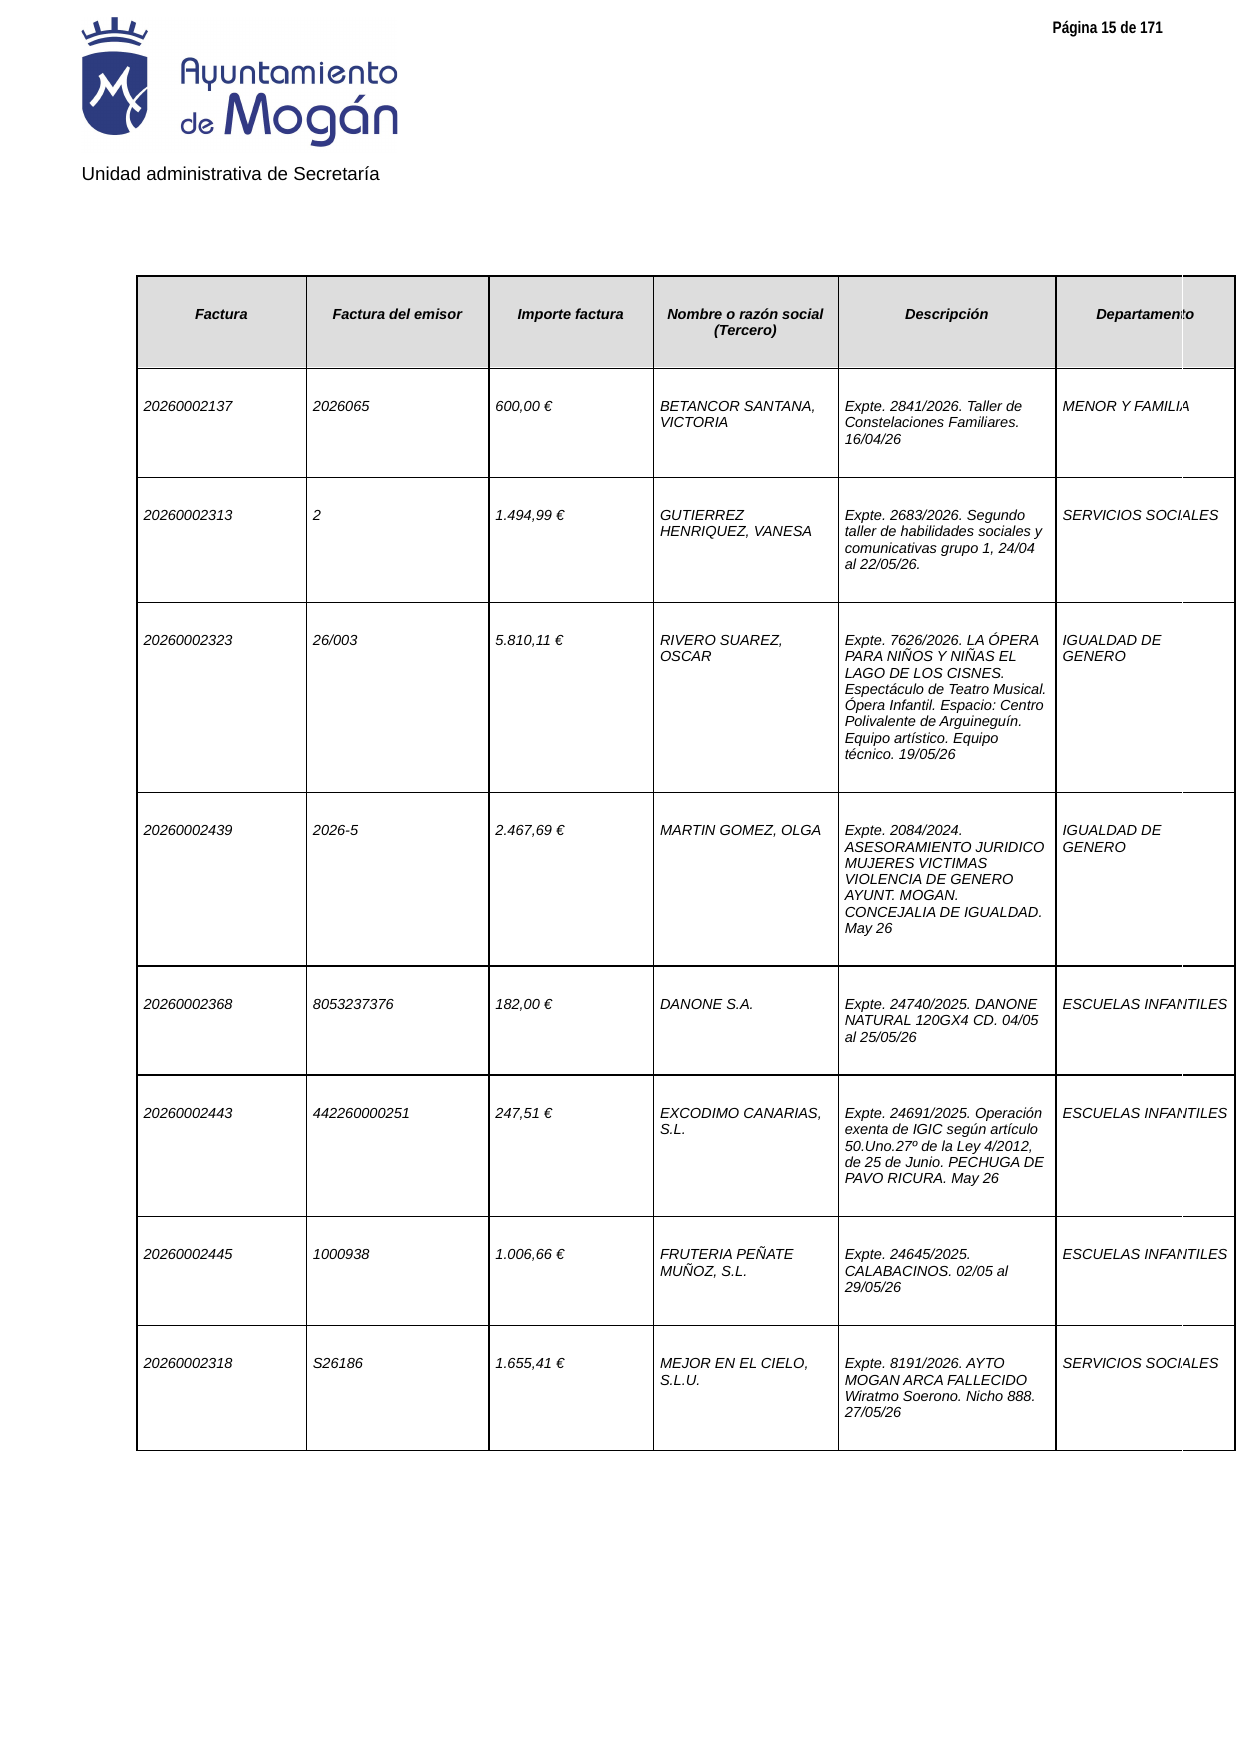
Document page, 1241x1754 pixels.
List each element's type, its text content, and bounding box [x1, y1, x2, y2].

table_cell DANONE S.A. [654, 967, 838, 1074]
table_cell 1.655,41 € [490, 1326, 653, 1449]
table_cell [1183, 603, 1234, 792]
table_cell 1000938 [307, 1217, 488, 1324]
table_cell EXCODIMO CANARIAS, S.L. [654, 1076, 838, 1216]
table_cell Expte. 24691/2025. Operación exenta de IGIC según artículo 50.Uno.27º de la Ley 4/2012, de 25 de Junio. PECHUGA DE PAVO RICURA. May 26 [839, 1076, 1055, 1216]
table_cell 247,51 € [490, 1076, 653, 1216]
table_cell MEJOR EN EL CIELO, S.L.U. [654, 1326, 838, 1449]
table_cell ESCUELAS INFANTILES [1183, 1217, 1234, 1324]
table_cell 20260002318 [138, 1326, 306, 1449]
table_cell 20260002137 [138, 369, 306, 476]
table_cell 2 [307, 478, 488, 601]
table_cell IGUALDAD DE GENERO [1057, 793, 1182, 965]
table_cell 2026-5 [307, 793, 488, 965]
table_cell SERVICIOS SOCIALES [1057, 1326, 1182, 1449]
table_cell ESCUELAS INFANTILES [1057, 1076, 1182, 1216]
table_cell ESCUELAS INFANTILES [1183, 1076, 1234, 1216]
table_cell GUTIERREZ HENRIQUEZ, VANESA [654, 478, 838, 601]
table_cell Expte. 7626/2026. LA ÓPERA PARA NIÑOS Y NIÑAS EL LAGO DE LOS CISNES. Espectáculo de Teatro Musical. Ópera Infantil. Espacio: Centro Polivalente de Arguineguín. Equipo artístico. Equipo técnico. 19/05/26 [839, 603, 1055, 792]
table_cell 20260002443 [138, 1076, 306, 1216]
table_cell Expte. 2084/2024. ASESORAMIENTO JURIDICO MUJERES VICTIMAS VIOLENCIA DE GENERO AYUNT. MOGAN. CONCEJALIA DE IGUALDAD. May 26 [839, 793, 1055, 965]
table_cell 20260002313 [138, 478, 306, 601]
table_cell 2026065 [307, 369, 488, 476]
table_cell MENOR Y FAMILIA [1183, 369, 1234, 476]
table_cell FRUTERIA PEÑATE MUÑOZ, S.L. [654, 1217, 838, 1324]
table_cell 20260002439 [138, 793, 306, 965]
table_header Importe factura [490, 277, 653, 367]
table_cell RIVERO SUAREZ, OSCAR [654, 603, 838, 792]
table_cell ESCUELAS INFANTILES [1183, 967, 1234, 1074]
table_cell 20260002368 [138, 967, 306, 1074]
table_cell SERVICIOS SOCIALES [1057, 478, 1182, 601]
table_cell 20260002445 [138, 1217, 306, 1324]
table_cell 20260002323 [138, 603, 306, 792]
table_cell Expte. 24740/2025. DANONE NATURAL 120GX4 CD. 04/05 al 25/05/26 [839, 967, 1055, 1074]
table_cell BETANCOR SANTANA, VICTORIA [654, 369, 838, 476]
table_cell Expte. 8191/2026. AYTO MOGAN ARCA FALLECIDO Wiratmo Soerono. Nicho 888. 27/05/26 [839, 1326, 1055, 1449]
table_cell Expte. 2841/2026. Taller de Constelaciones Familiares. 16/04/26 [839, 369, 1055, 476]
table_cell 5.810,11 € [490, 603, 653, 792]
table_cell 442260000251 [307, 1076, 488, 1216]
picture [81, 17, 398, 153]
table_cell S26186 [307, 1326, 488, 1449]
table_cell MARTIN GOMEZ, OLGA [654, 793, 838, 965]
table_cell MENOR Y FAMILIA [1057, 369, 1182, 476]
table_header Nombre o razón social (Tercero) [654, 277, 838, 367]
table_cell 600,00 € [490, 369, 653, 476]
table_cell SERVICIOS SOCIALES [1183, 1326, 1234, 1449]
table_cell 8053237376 [307, 967, 488, 1074]
table_cell SERVICIOS SOCIALES [1183, 478, 1234, 601]
table_cell 1.006,66 € [490, 1217, 653, 1324]
table_cell 182,00 € [490, 967, 653, 1074]
table_cell ESCUELAS INFANTILES [1057, 967, 1182, 1074]
table_header Descripción [839, 277, 1055, 367]
table_header Factura [138, 277, 306, 367]
table_cell 2.467,69 € [490, 793, 653, 965]
table_cell ESCUELAS INFANTILES [1057, 1217, 1182, 1324]
table_cell 26/003 [307, 603, 488, 792]
table_header Departamento [1057, 277, 1182, 367]
table_cell 1.494,99 € [490, 478, 653, 601]
table_header Departamento [1183, 277, 1234, 367]
table_header Factura del emisor [307, 277, 488, 367]
table_cell Expte. 24645/2025. CALABACINOS. 02/05 al 29/05/26 [839, 1217, 1055, 1324]
table_cell IGUALDAD DE GENERO [1057, 603, 1182, 792]
table_cell [1183, 793, 1234, 965]
table_cell Expte. 2683/2026. Segundo taller de habilidades sociales y comunicativas grupo 1, 24/04 al 22/05/26. [839, 478, 1055, 601]
